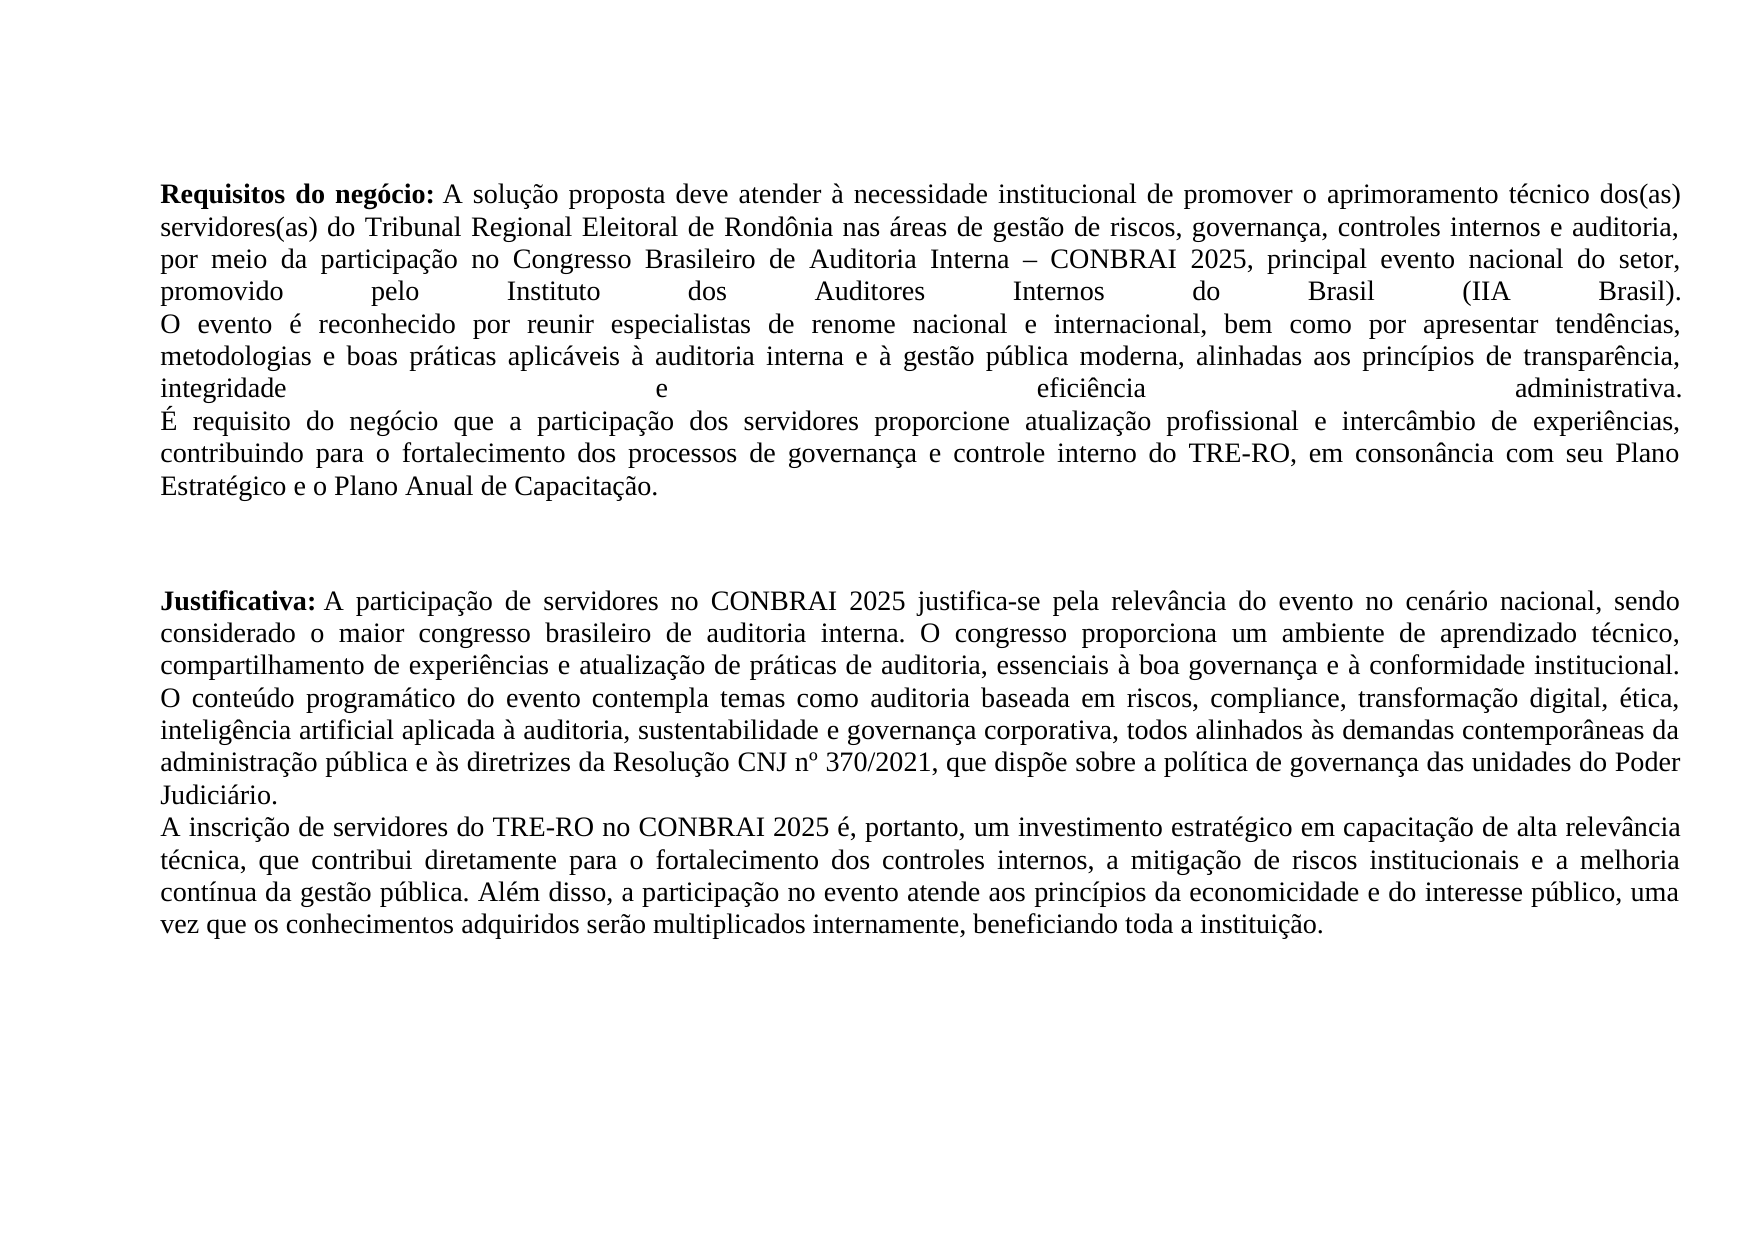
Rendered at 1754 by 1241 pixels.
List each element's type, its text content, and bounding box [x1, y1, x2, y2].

text Justificativa: A participação de servidores no CONBRAI 2025 justifica-se pela relevância do evento no cenário nacional, sendo considerado o maior congresso brasileiro de auditoria interna. O congresso proporciona um ambiente de aprendizado técnico, compartilhamento de experiências e atualização de práticas de auditoria, essenciais à boa governança e à conformidade institucional. O conteúdo programático do evento contempla temas como auditoria baseada em riscos, compliance, transformação digital, ética, inteligência artificial aplicada à auditoria, sustentabilidade e governança corporativa, todos alinhados às demandas contemporâneas da administração pública e às diretrizes da Resolução CNJ nº 370/2021, que dispõe sobre a política de governança das unidades do Poder Judiciário. A inscrição de servidores do TRE-RO no CONBRAI 2025 é, portanto, um investimento estratégico em capacitação de alta relevância técnica, que contribui diretamente para o fortalecimento dos controles internos, a mitigação de riscos institucionais e a melhoria contínua da gestão pública. Além disso, a participação no evento atende aos princípios da economicidade e do interesse público, uma vez que os conhecimentos adquiridos serão multiplicados internamente, beneficiando toda a instituição. [160, 583, 1683, 940]
text Requisitos do negócio: A solução proposta deve atender à necessidade institucional de promover o aprimoramento técnico dos(as) servidores(as) do Tribunal Regional Eleitoral de Rondônia nas áreas de gestão de riscos, governança, controles internos e auditoria, por meio da participação no Congresso Brasileiro de Auditoria Interna – CONBRAI 2025, principal evento nacional do setor, promovido pelo Instituto dos Auditores Internos do Brasil (IIA Brasil). O evento é reconhecido por reunir especialistas de renome nacional e internacional, bem como por apresentar tendências, metodologias e boas práticas aplicáveis à auditoria interna e à gestão pública moderna, alinhadas aos princípios de transparência, integridade e eficiência administrativa. É requisito do negócio que a participação dos servidores proporcione atualização profissional e intercâmbio de experiências, contribuindo para o fortalecimento dos processos de governança e controle interno do TRE-RO, em consonância com seu Plano Estratégico e o Plano Anual de Capacitação. [160, 177, 1683, 501]
